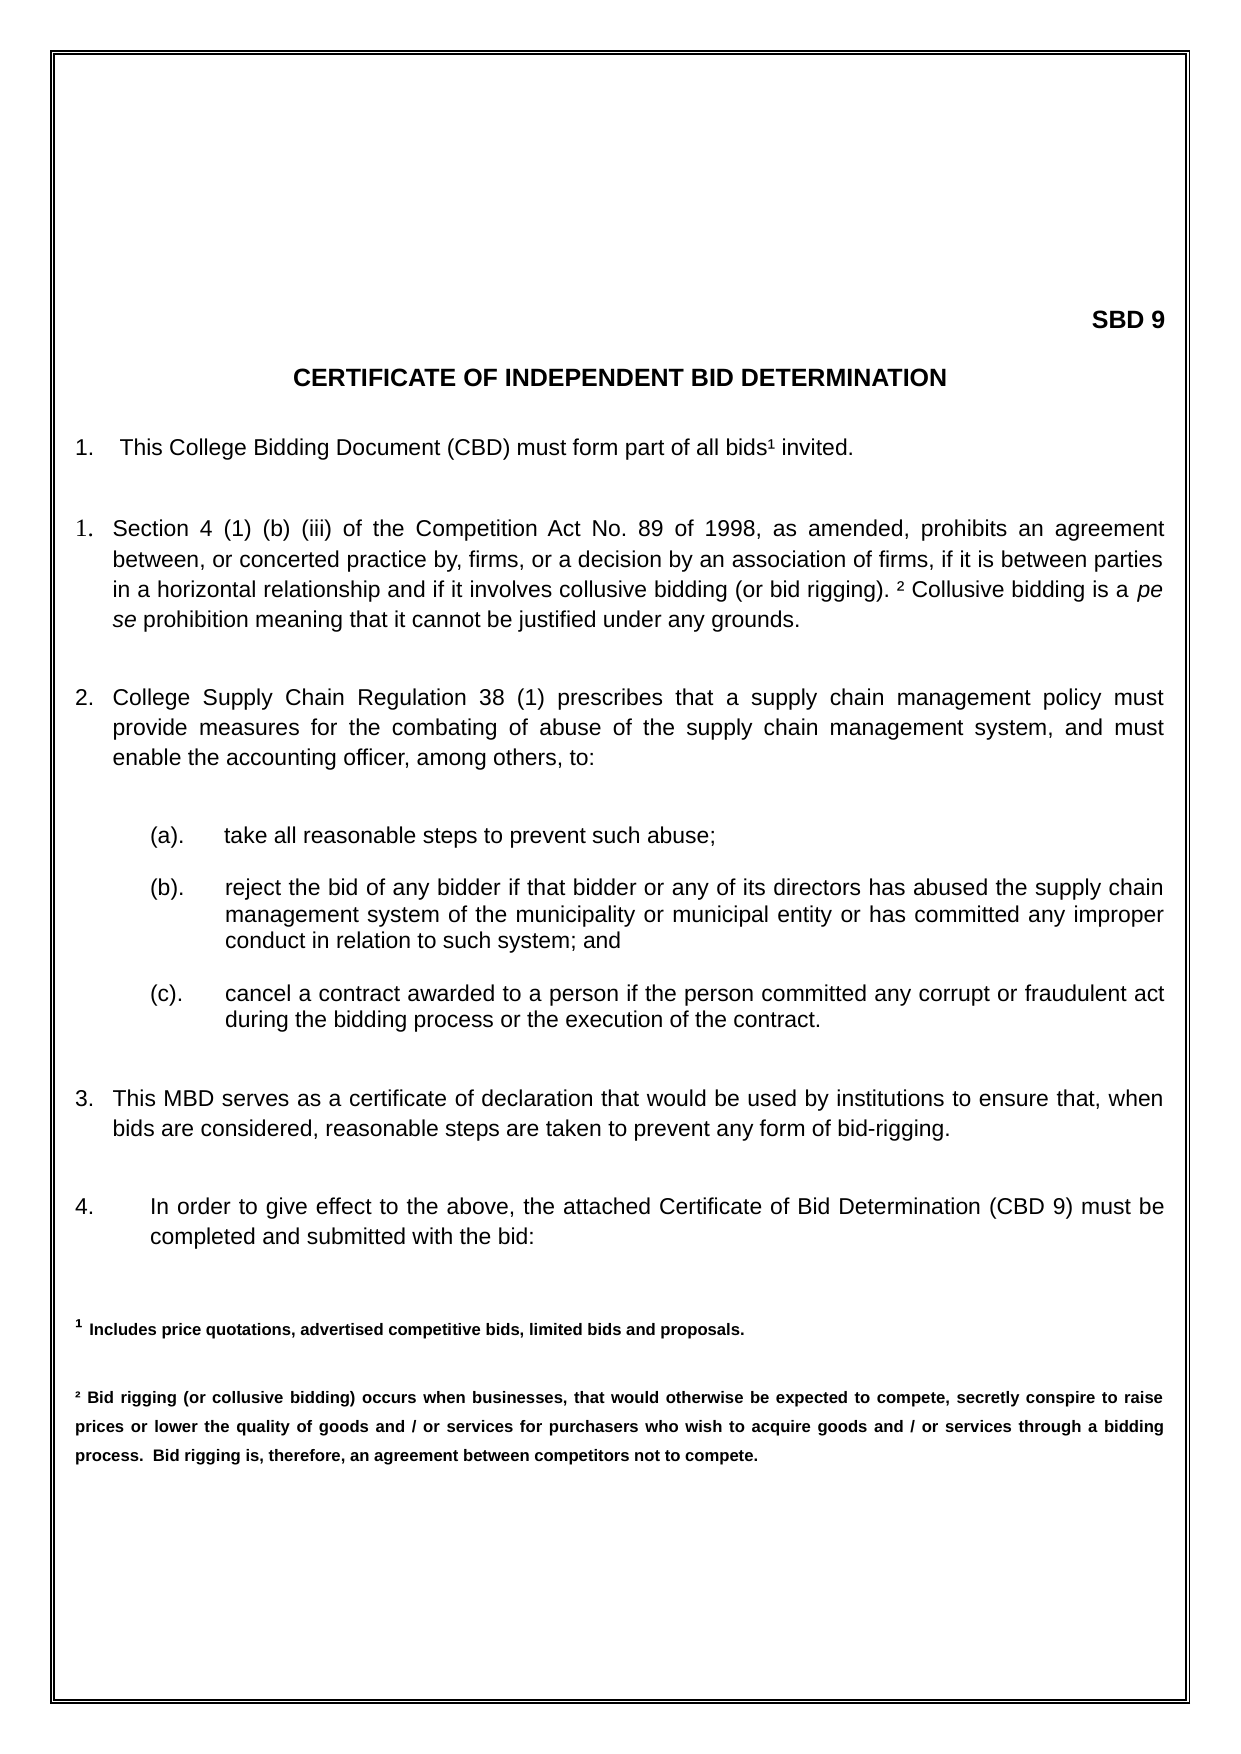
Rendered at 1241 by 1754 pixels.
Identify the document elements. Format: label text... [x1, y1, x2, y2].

list In order to give effect to the above, the attached Certificate of Bid Determination (CBD 9) must be completed and submitted with the bid: [75, 1193, 1165, 1249]
text (b). reject the bid of any bidder if that bidder or any of its directors has abused the supply chain management system of the municipality or municipal entity or has committed any improper conduct in relation to such system; and [150, 874, 1165, 953]
text ² Bid rigging (or collusive bidding) occurs when businesses, that would otherwise be expected to compete, secretly conspire to raise prices or lower the quality of goods and / or services for purchasers who wish to acquire goods and / or services through a bidding process. Bid rigging is, therefore, an agreement between competitors not to compete. [75, 1388, 1165, 1465]
text CERTIFICATE OF INDEPENDENT BID DETERMINATION [75, 362, 1165, 391]
text ¹ Includes price quotations, advertised competitive bids, limited bids and proposals. [75, 1313, 1165, 1340]
list Section 4 (1) (b) (iii) of the Competition Act No. 89 of 1998, as amended, prohibits an agreement between, or concerted practice by, firms, or a decision by an association of firms, if it is between parties in a horizontal relationship and if it involves collusive bidding (or bid rigging). ² Collusive bidding is a pe se prohibition meaning that it cannot be justified under any grounds. [75, 513, 1165, 633]
list College Supply Chain Regulation 38 (1) prescribes that a supply chain management policy must provide measures for the combating of abuse of the supply chain management system, and must enable the accounting officer, among others, to: [75, 684, 1165, 771]
text 1. This College Bidding Document (CBD) must form part of all bids¹ invited. [75, 434, 1165, 461]
text (a). take all reasonable steps to prevent such abuse; [150, 822, 1165, 848]
text SBD 9 [75, 305, 1165, 334]
list This MBD serves as a certificate of declaration that would be used by institutions to ensure that, when bids are considered, reasonable steps are taken to prevent any form of bid-rigging. [75, 1085, 1165, 1142]
text (c). cancel a contract awarded to a person if the person committed any corrupt or fraudulent act during the bidding process or the execution of the contract. [150, 980, 1165, 1032]
